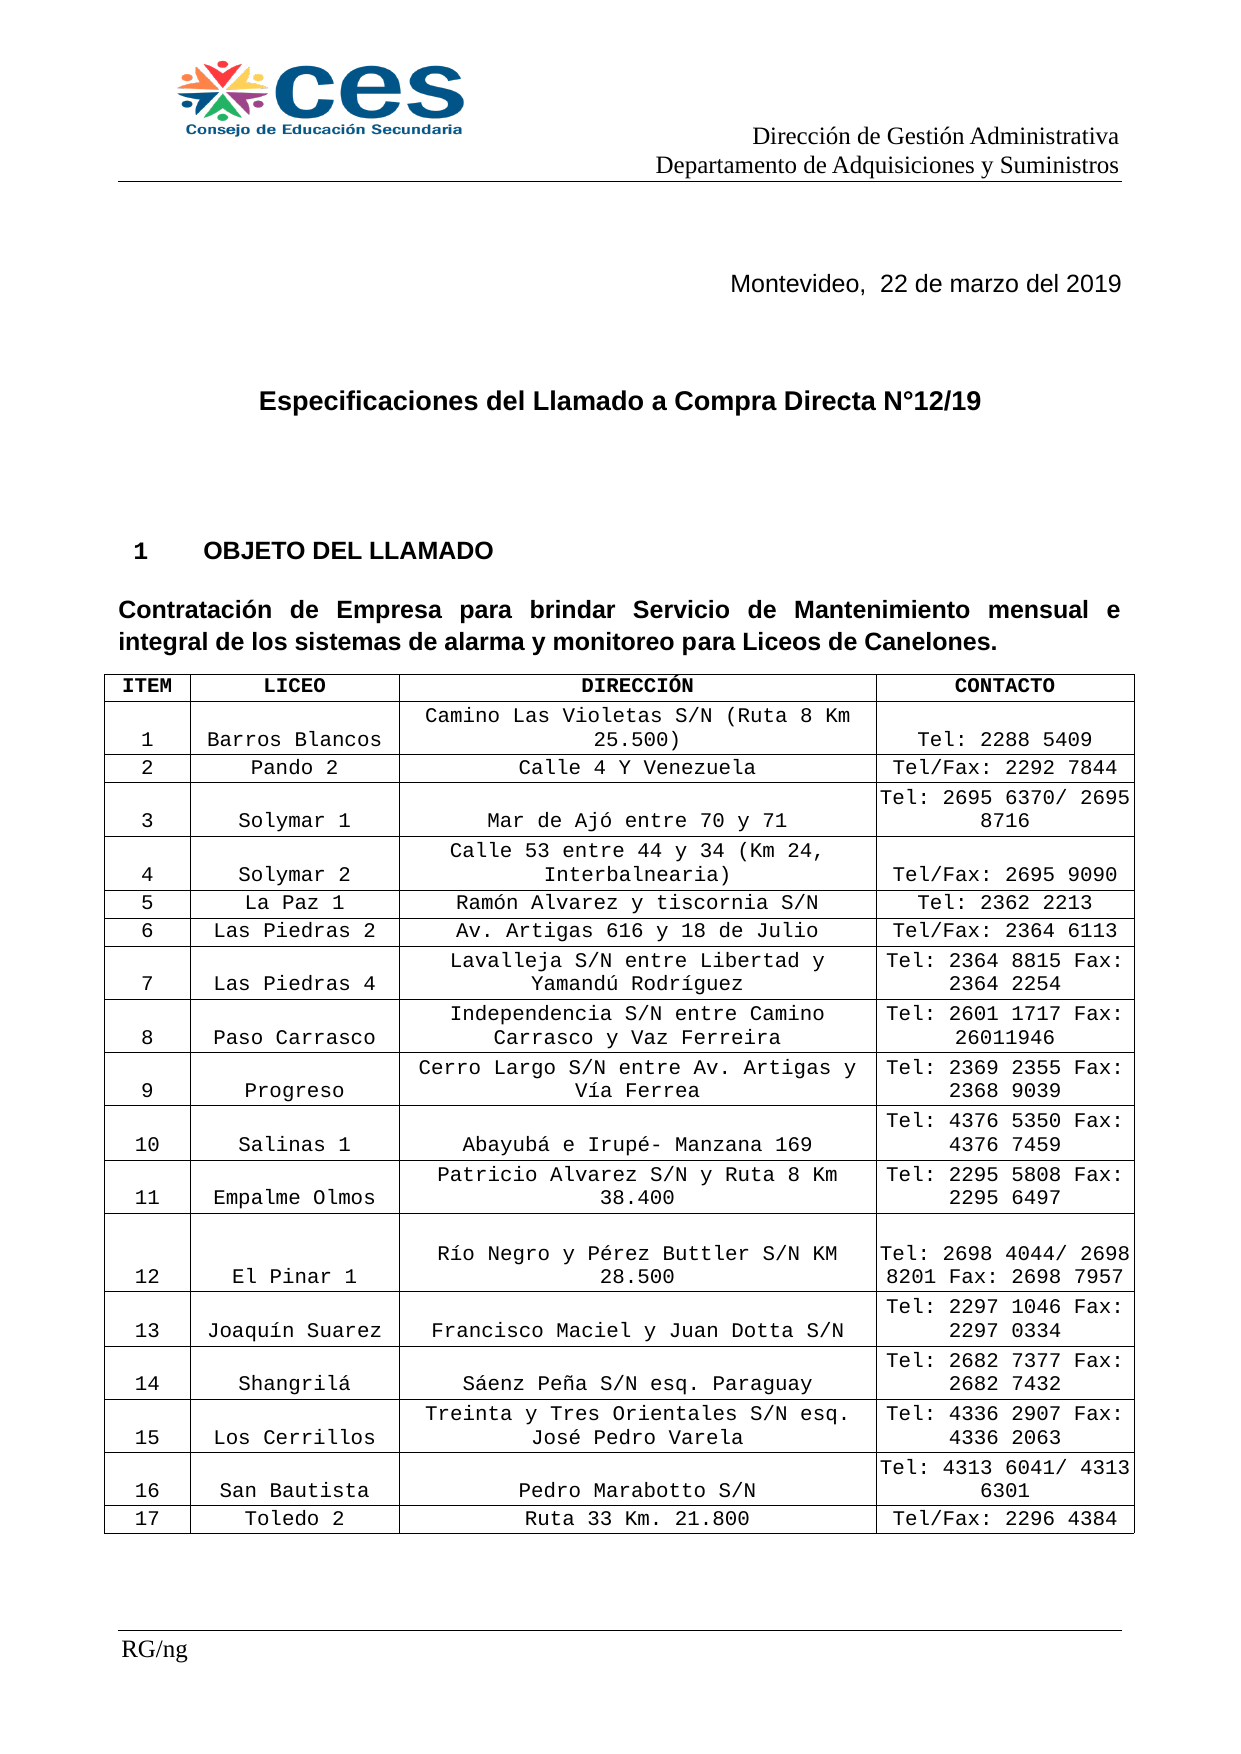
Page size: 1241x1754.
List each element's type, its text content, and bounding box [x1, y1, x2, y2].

text Especificaciones del Llamado a Compra Directa N°12/19 [118, 384, 1122, 416]
text Montevideo, 22 de marzo del 2019 [118, 269, 1122, 298]
list OBJETO DEL LLAMADO [118, 536, 1122, 567]
list Contratación de Empresa para brindar Servicio de Mantenimiento mensual e integral de los sistemas de alarma y monitoreo para Liceos de Canelones. [118, 595, 1122, 655]
picture [134, 33, 506, 164]
